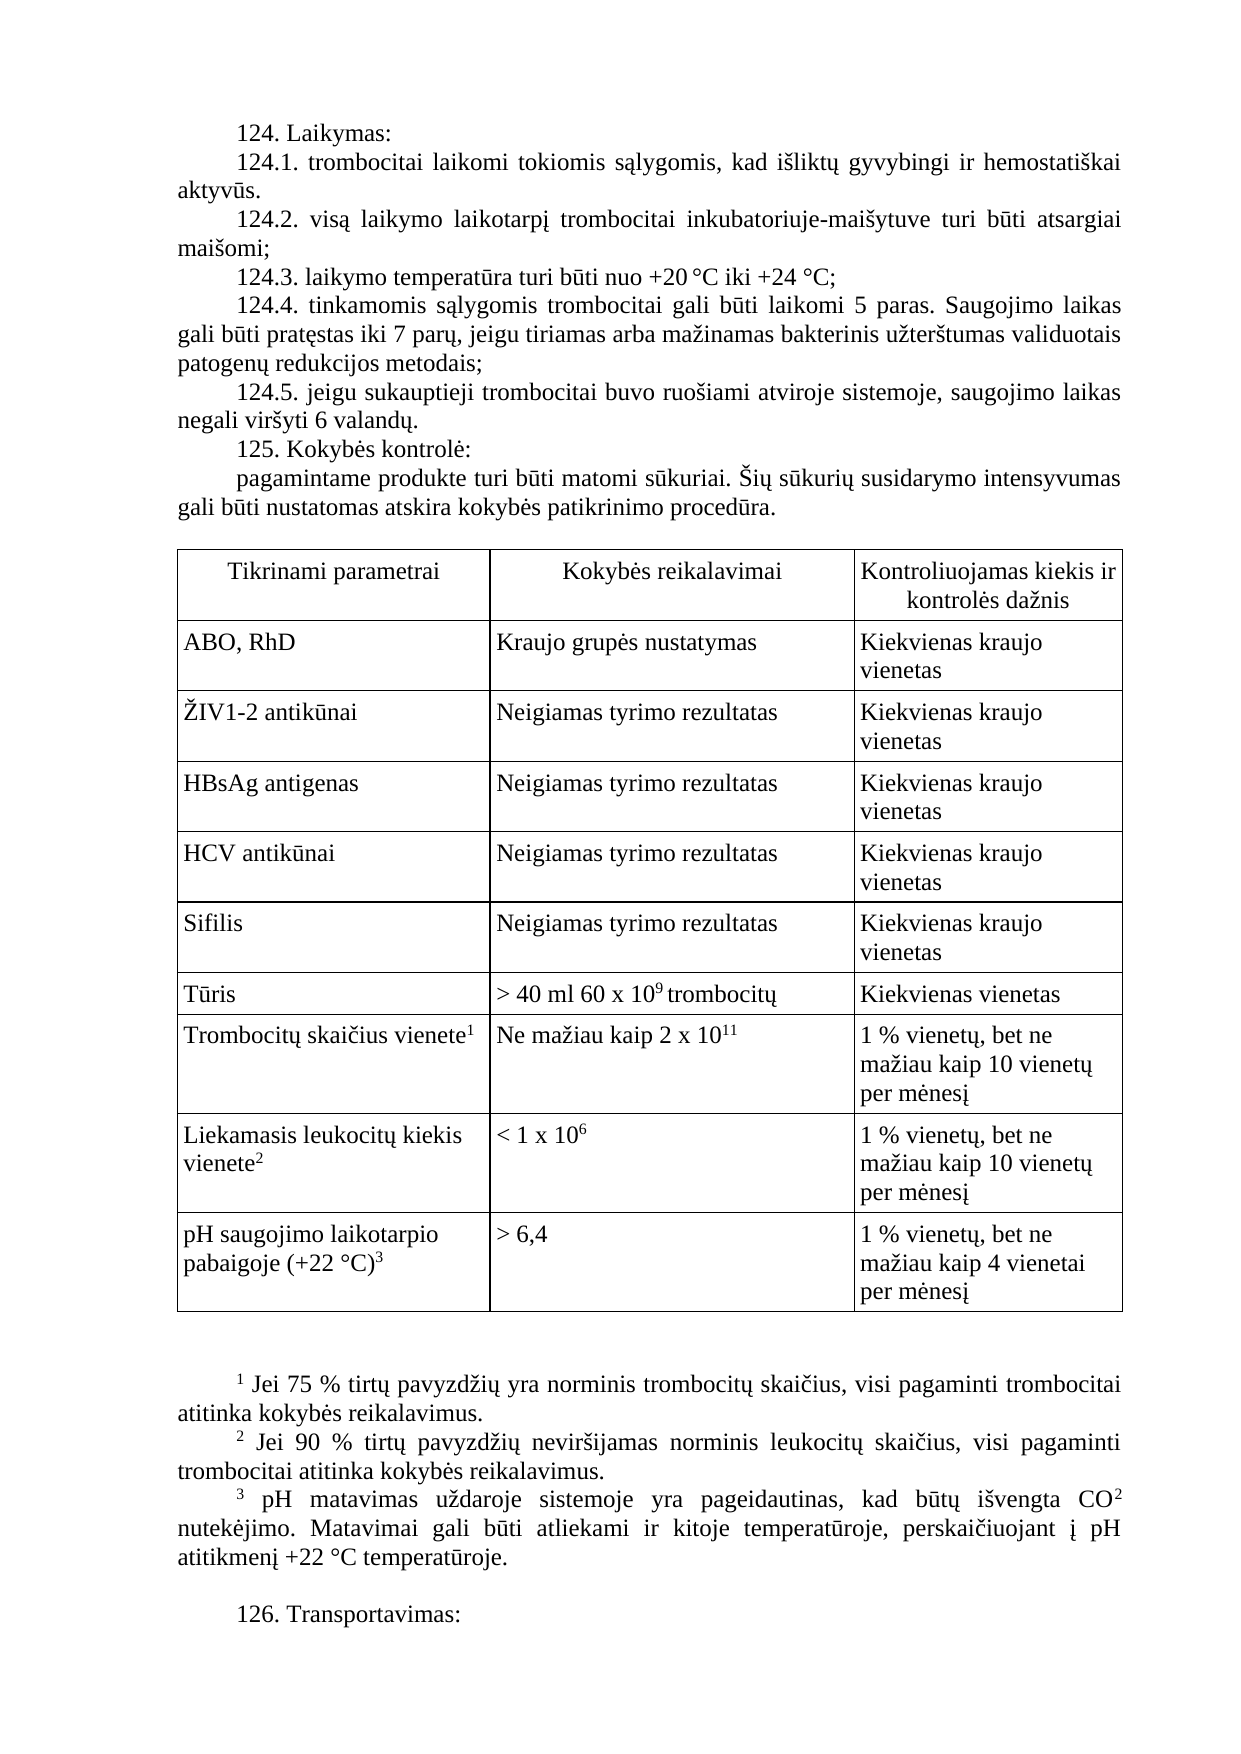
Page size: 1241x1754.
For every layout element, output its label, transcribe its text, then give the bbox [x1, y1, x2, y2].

table_cell Kiekvienas vienetas [855, 973, 1122, 1013]
text 124. Laikymas: [177, 118, 1122, 147]
table_cell 1 % vienetų, bet ne mažiau kaip 10 vienetų per mėnesį [855, 1114, 1122, 1212]
table_cell Neigiamas tyrimo rezultatas [491, 762, 854, 831]
table_cell Kiekvienas kraujo vienetas [855, 691, 1122, 761]
text 125. Kokybės kontrolė: [177, 434, 1122, 463]
table_cell Kraujo grupės nustatymas [491, 621, 854, 690]
table_header Kontroliuojamas kiekis ir kontrolės dažnis [855, 550, 1122, 620]
table_cell Sifilis [178, 903, 489, 972]
text 126. Transportavimas: [177, 1599, 1122, 1628]
table_header Kokybės reikalavimai [491, 550, 854, 620]
table_cell Kiekvienas kraujo vienetas [855, 762, 1122, 831]
text 3 pH matavimas uždaroje sistemoje yra pageidautinas, kad būtų išvengta CO2 nutekėjimo. Matavimai gali būti atliekami ir kitoje temperatūroje, perskaičiuojant į pH atitikmenį +22 °C temperatūroje. [177, 1484, 1122, 1571]
table_cell ŽIV1-2 antikūnai [178, 691, 489, 761]
table_cell HBsAg antigenas [178, 762, 489, 831]
table_header Tikrinami parametrai [178, 550, 489, 620]
table_cell Ne mažiau kaip 2 x 1011 [491, 1015, 854, 1113]
table_cell 1 % vienetų, bet ne mažiau kaip 4 vienetai per mėnesį [855, 1213, 1122, 1311]
table_cell Trombocitų skaičius vienete1 [178, 1015, 489, 1113]
table_cell < 1 x 106 [491, 1114, 854, 1212]
table_cell Kiekvienas kraujo vienetas [855, 903, 1122, 972]
table_cell Kiekvienas kraujo vienetas [855, 832, 1122, 901]
text 1 Jei 75 % tirtų pavyzdžių yra norminis trombocitų skaičius, visi pagaminti trombocitai atitinka kokybės reikalavimus. [177, 1369, 1122, 1427]
text 124.2. visą laikymo laikotarpį trombocitai inkubatoriuje-maišytuve turi būti atsargiai maišomi; [177, 204, 1122, 262]
text 124.3. laikymo temperatūra turi būti nuo +20 °C iki +24 °C; [177, 262, 1122, 291]
text pagamintame produkte turi būti matomi sūkuriai. Šių sūkurių susidarymo intensyvumas gali būti nustatomas atskira kokybės patikrinimo procedūra. [177, 463, 1122, 521]
table_cell Neigiamas tyrimo rezultatas [491, 691, 854, 761]
text 124.1. trombocitai laikomi tokiomis sąlygomis, kad išliktų gyvybingi ir hemostatiškai aktyvūs. [177, 147, 1122, 204]
table_cell Kiekvienas kraujo vienetas [855, 621, 1122, 690]
table_cell Tūris [178, 973, 489, 1013]
text 2 Jei 90 % tirtų pavyzdžių neviršijamas norminis leukocitų skaičius, visi pagaminti trombocitai atitinka kokybės reikalavimus. [177, 1427, 1122, 1484]
table_cell HCV antikūnai [178, 832, 489, 901]
table_cell Neigiamas tyrimo rezultatas [491, 903, 854, 972]
table_cell Neigiamas tyrimo rezultatas [491, 832, 854, 901]
table_cell ABO, RhD [178, 621, 489, 690]
table_cell 1 % vienetų, bet ne mažiau kaip 10 vienetų per mėnesį [855, 1015, 1122, 1113]
text 124.5. jeigu sukauptieji trombocitai buvo ruošiami atviroje sistemoje, saugojimo laikas negali viršyti 6 valandų. [177, 377, 1122, 434]
table_cell Liekamasis leukocitų kiekis vienete2 [178, 1114, 489, 1212]
table_cell pH saugojimo laikotarpio pabaigoje (+22 °C)3 [178, 1213, 489, 1311]
text 124.4. tinkamomis sąlygomis trombocitai gali būti laikomi 5 paras. Saugojimo laikas gali būti pratęstas iki 7 parų, jeigu tiriamas arba mažinamas bakterinis užterštumas validuotais patogenų redukcijos metodais; [177, 291, 1122, 377]
table_cell > 6,4 [491, 1213, 854, 1311]
table_cell > 40 ml 60 x 109 trombocitų [491, 973, 854, 1013]
